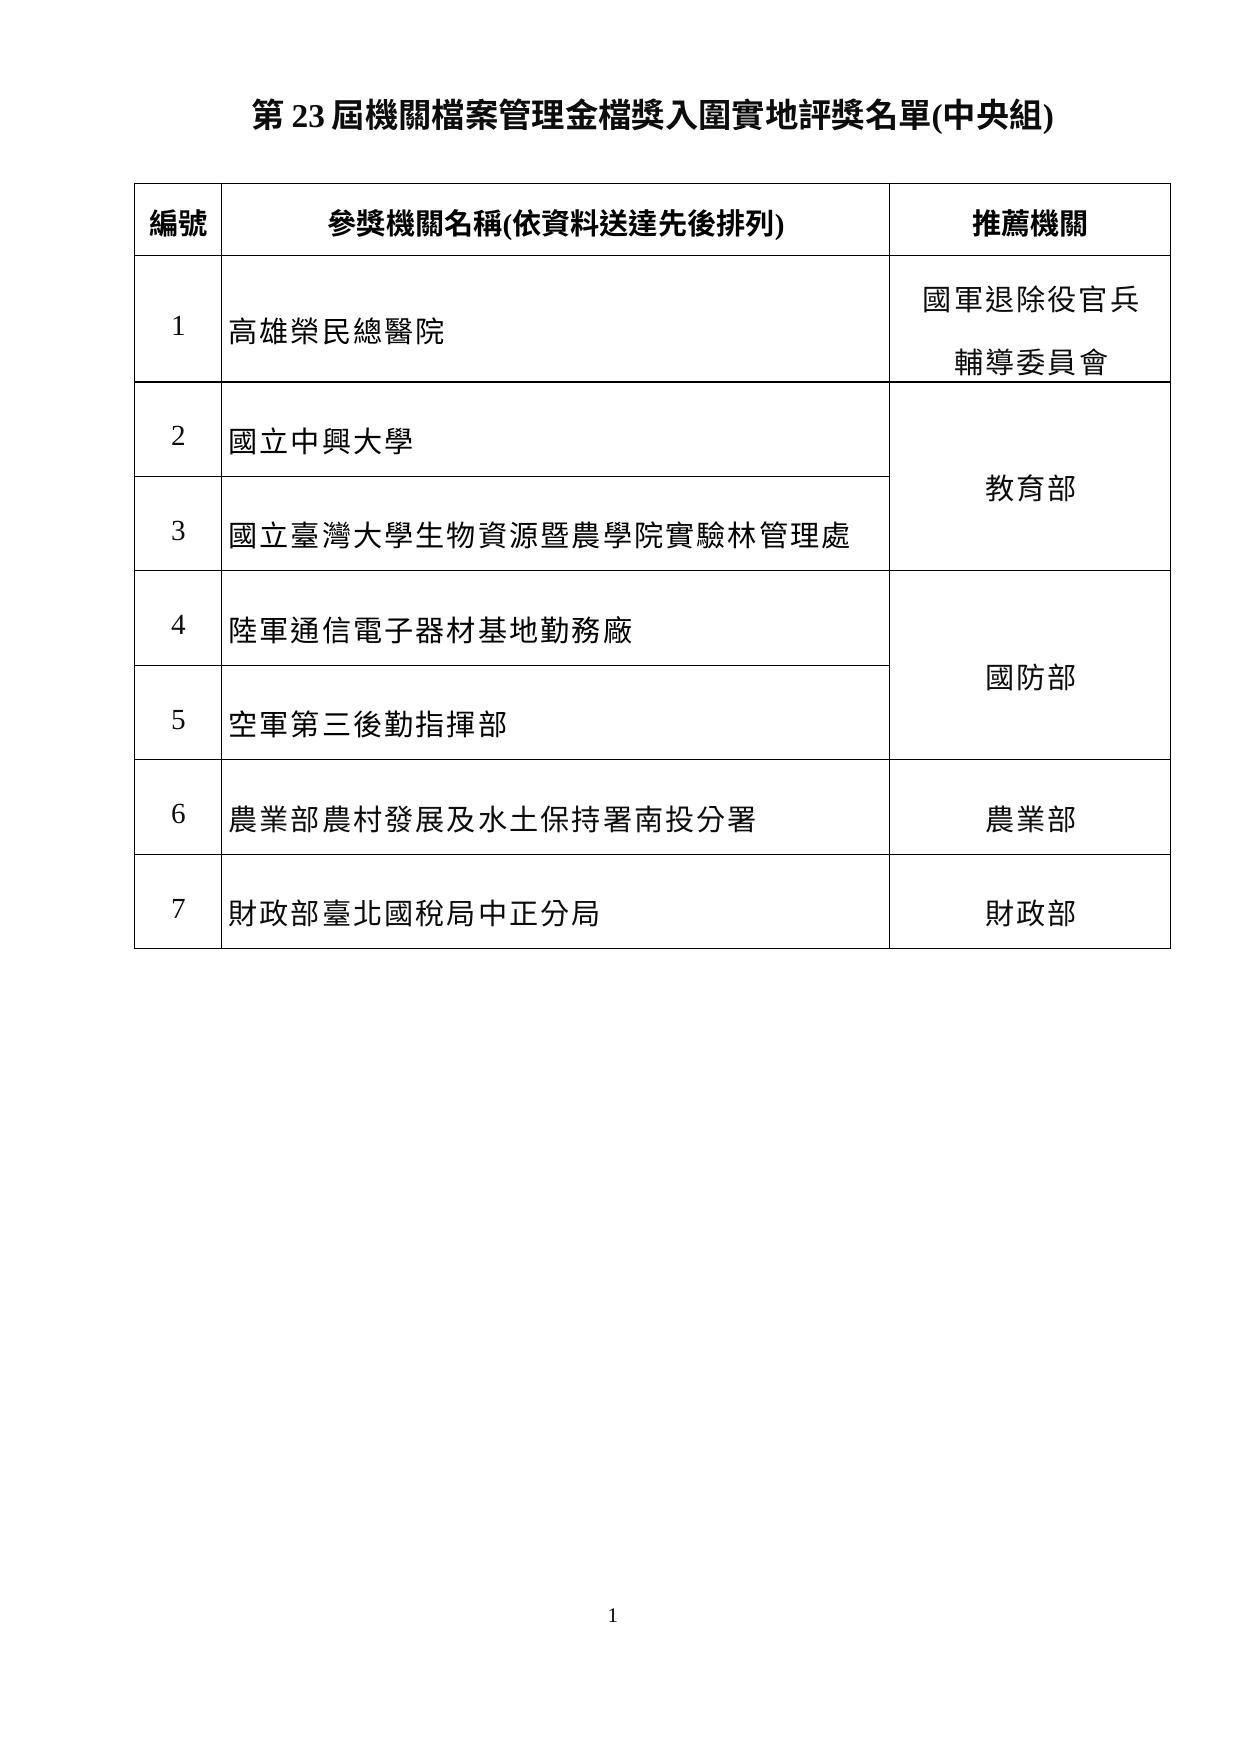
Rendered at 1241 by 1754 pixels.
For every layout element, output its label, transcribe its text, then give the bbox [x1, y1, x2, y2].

table_cell 高雄榮民總醫院 [222, 256, 889, 381]
table_cell 農業部 [890, 760, 1170, 854]
table_cell 編號 [135, 184, 221, 255]
table_cell 7 [135, 855, 221, 948]
table_cell 3 [135, 477, 221, 570]
table_header 第23屆機關檔案管理金檔獎入圍實地評獎名單(中央組) [134, 89, 1171, 183]
table_cell 5 [135, 666, 221, 759]
table_cell 教育部 [890, 383, 1170, 570]
table_cell 財政部臺北國稅局中正分局 [222, 855, 889, 948]
table_cell 2 [135, 383, 221, 476]
table_cell 國立臺灣大學生物資源暨農學院實驗林管理處 [222, 477, 889, 570]
table_cell 參獎機關名稱(依資料送達先後排列) [222, 184, 889, 255]
table_cell 財政部 [890, 855, 1170, 948]
table_cell 1 [135, 256, 221, 381]
table_cell 國軍退除役官兵 輔導委員會 [890, 256, 1170, 381]
table_cell 推薦機關 [890, 184, 1170, 255]
table_cell 農業部農村發展及水土保持署南投分署 [222, 760, 889, 854]
table_cell 陸軍通信電子器材基地勤務廠 [222, 571, 889, 665]
table_cell 國立中興大學 [222, 383, 889, 476]
table_cell 空軍第三後勤指揮部 [222, 666, 889, 759]
table_cell 6 [135, 760, 221, 854]
table_cell 4 [135, 571, 221, 665]
table_cell 國防部 [890, 571, 1170, 759]
